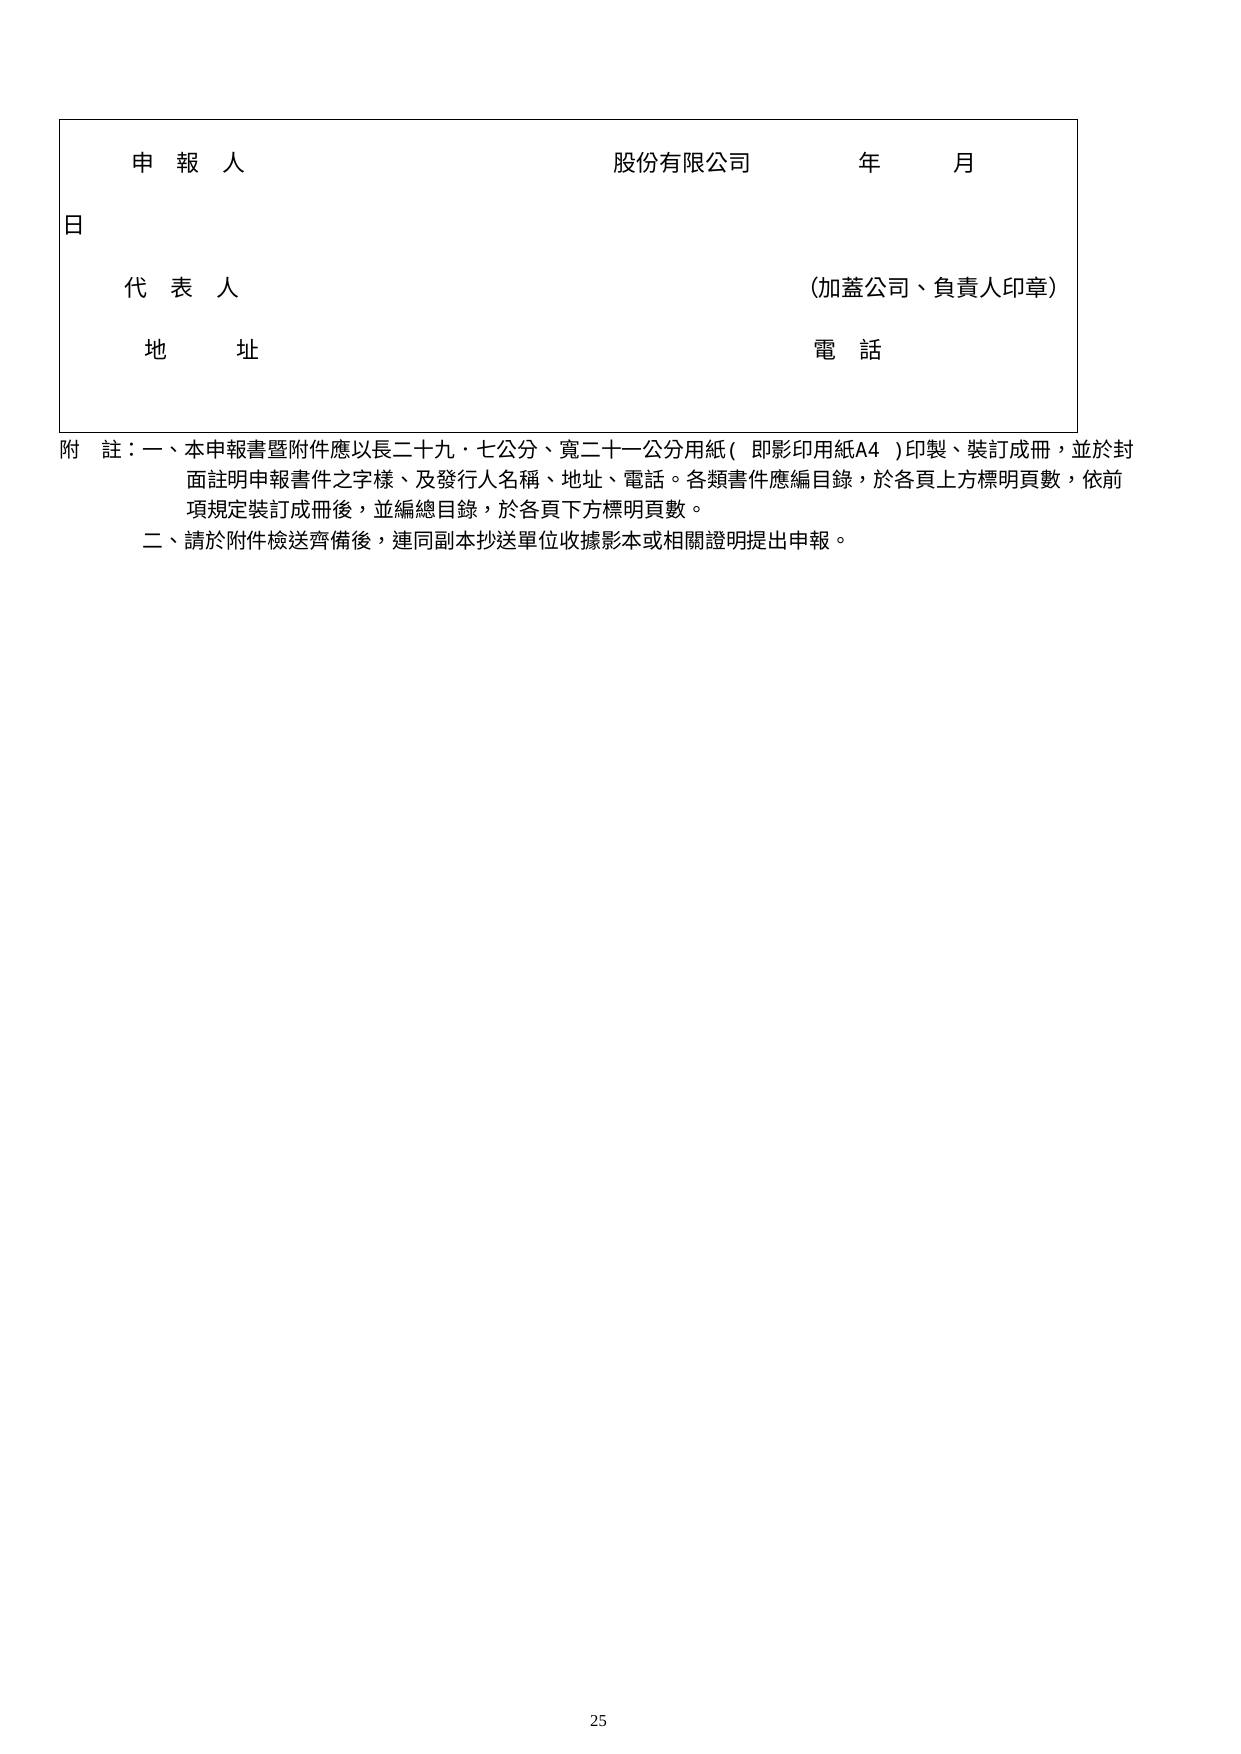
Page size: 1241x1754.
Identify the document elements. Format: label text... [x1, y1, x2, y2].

text 二、請於附件檢送齊備後，連同副本抄送單位收據影本或相關證明提出申報。 [59, 524, 1137, 554]
text 附 註：一、本申報書暨附件應以長二十九．七公分、寬二十一公分用紙( 即影印用紙A4 )印製、裝訂成冊，並於封面註明申報書件之字樣、及發行人名稱、地址、電話。各類書件應編目錄，於各頁上方標明頁數，依前項規定裝訂成冊後，並編總目錄，於各頁下方標明頁數。 [59, 433, 1137, 524]
table_cell 申 報 人 股份有限公司 年 月 日 代 表 人 （加蓋公司、負責人印章） 地 址 電 話 [60, 120, 1077, 432]
